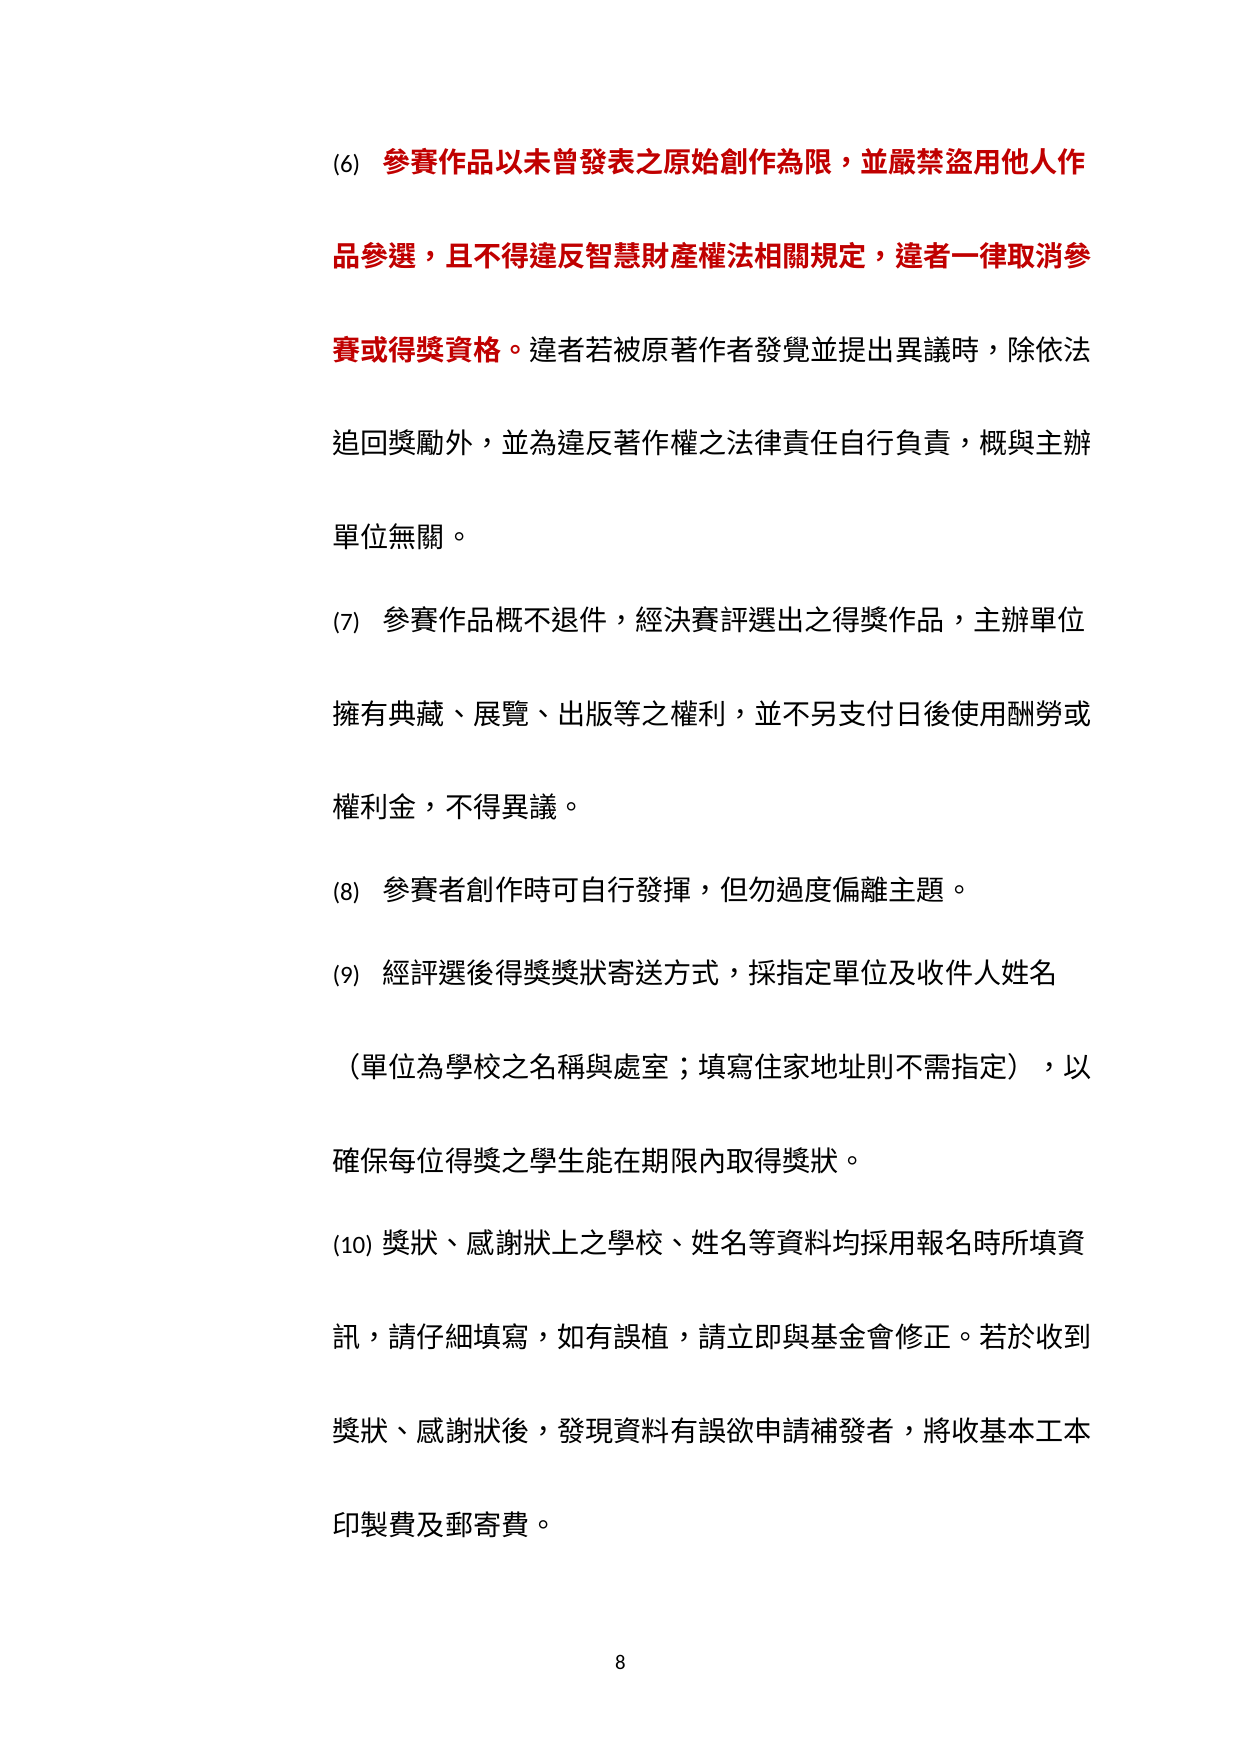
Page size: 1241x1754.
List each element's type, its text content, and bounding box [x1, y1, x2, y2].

list 參賽作品以未曾發表之原始創作為限，並嚴禁盜用他人作品參選，且不得違反智慧財產權法相關規定，違者一律取消參賽或得獎資格。違者若被原著作者發覺並提出異議時，除依法追回獎勵外，並為違反著作權之法律責任自行負責，概與主辦單位無關。 [332, 119, 1107, 556]
list 獎狀、感謝狀上之學校、姓名等資料均採用報名時所填資訊，請仔細填寫，如有誤植，請立即與基金會修正。若於收到獎狀、感謝狀後，發現資料有誤欲申請補發者，將收基本工本印製費及郵寄費。 [332, 1200, 1107, 1544]
list 參賽作品概不退件，經決賽評選出之得獎作品，主辦單位擁有典藏、展覽、出版等之權利，並不另支付日後使用酬勞或權利金，不得異議。 [332, 577, 1107, 827]
list 經評選後得獎獎狀寄送方式，採指定單位及收件人姓名（單位為學校之名稱與處室；填寫住家地址則不需指定），以確保每位得獎之學生能在期限內取得獎狀。 [332, 930, 1107, 1180]
list 參賽者創作時可自行發揮，但勿過度偏離主題。 [332, 847, 1107, 909]
